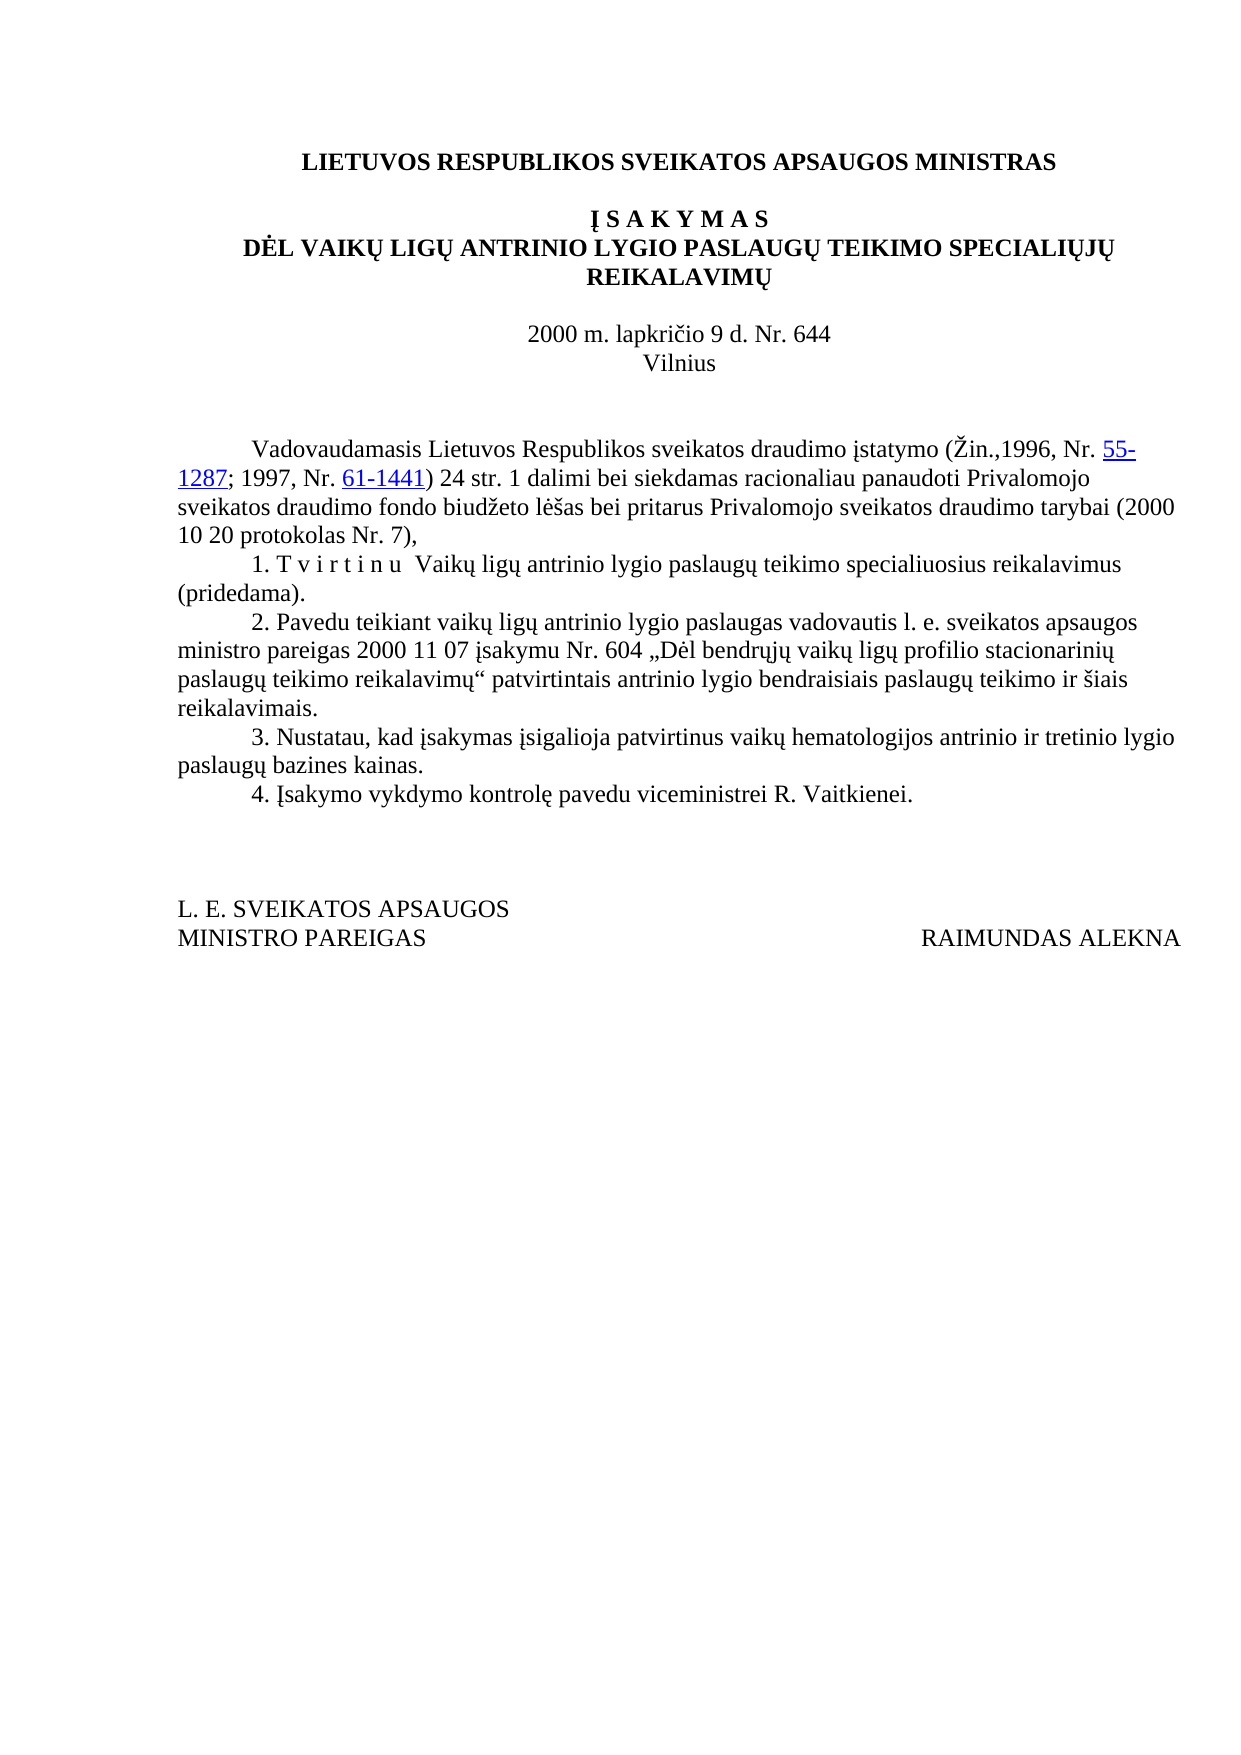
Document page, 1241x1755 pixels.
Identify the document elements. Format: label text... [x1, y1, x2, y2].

text 2. Pavedu teikiant vaikų ligų antrinio lygio paslaugas vadovautis l. e. sveikatos apsaugos ministro pareigas 2000 11 07 įsakymu Nr. 604 „Dėl bendrųjų vaikų ligų profilio stacionarinių paslaugų teikimo reikalavimų“ patvirtintais antrinio lygio bendraisiais paslaugų teikimo ir šiais reikalavimais. [177, 607, 1181, 722]
text Vadovaudamasis Lietuvos Respublikos sveikatos draudimo įstatymo (Žin.,1996, Nr. 55-1287; 1997, Nr. 61-1441) 24 str. 1 dalimi bei siekdamas racionaliau panaudoti Privalomojo sveikatos draudimo fondo biudžeto lėšas bei pritarus Privalomojo sveikatos draudimo tarybai (2000 10 20 protokolas Nr. 7), [177, 434, 1181, 549]
text LIETUVOS RESPUBLIKOS SVEIKATOS APSAUGOS MINISTRAS [177, 147, 1181, 176]
text L. e. SVEIKATOS APSAUGOS [177, 894, 1181, 923]
text Vilnius [177, 348, 1181, 377]
text ministro pareigas Raimundas Alekna [177, 923, 1181, 952]
text 1. Tvirtinu Vaikų ligų antrinio lygio paslaugų teikimo specialiuosius reikalavimus (pridedama). [177, 549, 1181, 607]
text Į S A K Y M A S [177, 204, 1181, 233]
text DĖL VAIKŲ LIGŲ ANTRINIO LYGIO PASLAUGŲ TEIKIMO SPECIALIŲJŲ REIKALAVIMŲ [177, 233, 1181, 291]
text 4. Įsakymo vykdymo kontrolę pavedu viceministrei R. Vaitkienei. [177, 779, 1181, 808]
text 3. Nustatau, kad įsakymas įsigalioja patvirtinus vaikų hematologijos antrinio ir tretinio lygio paslaugų bazines kainas. [177, 722, 1181, 779]
text 2000 m. lapkričio 9 d. Nr. 644 [177, 319, 1181, 348]
